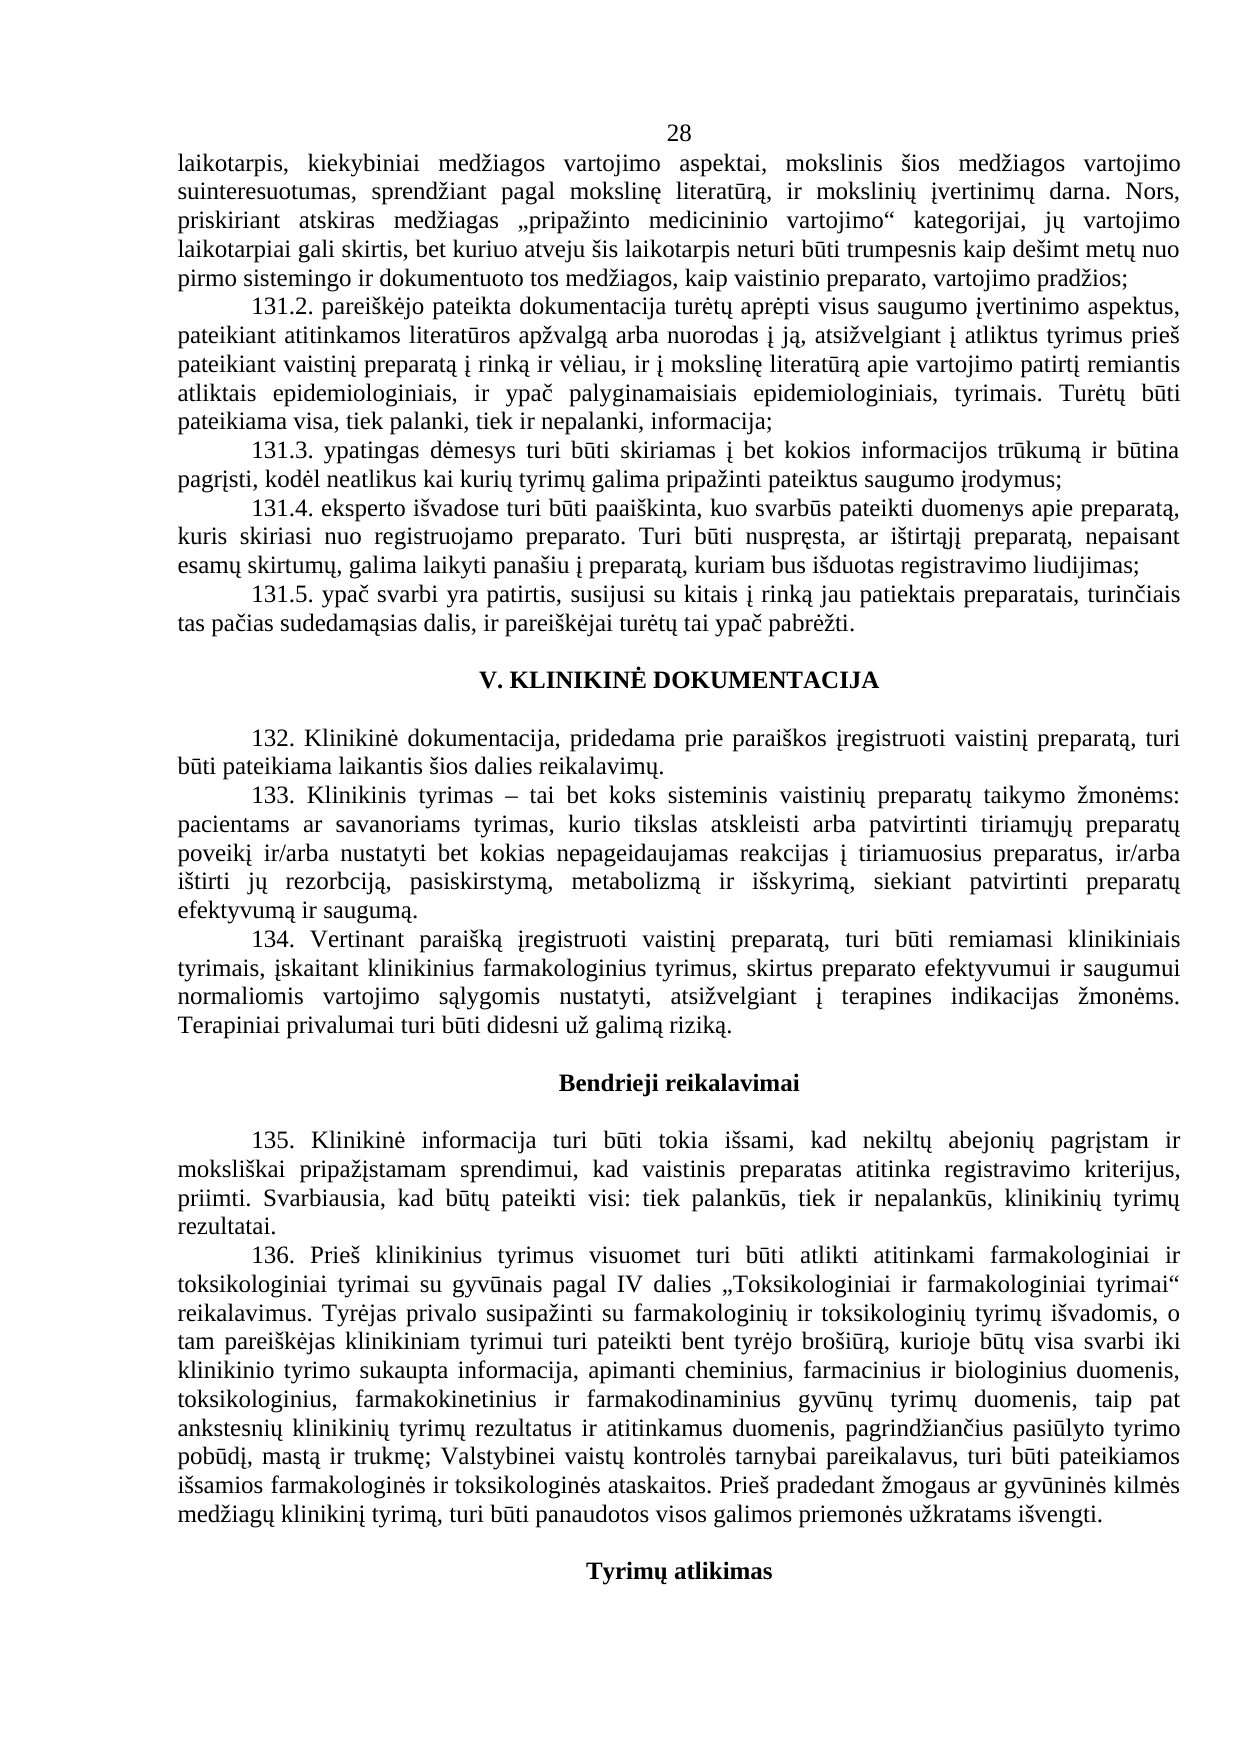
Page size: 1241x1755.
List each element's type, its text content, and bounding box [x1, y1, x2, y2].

text 131.5. ypač svarbi yra patirtis, susijusi su kitais į rinką jau patiektais preparatais, turinčiais tas pačias sudedamąsias dalis, ir pareiškėjai turėtų tai ypač pabrėžti. [177, 579, 1181, 636]
text Tyrimų atlikimas [177, 1556, 1181, 1585]
text Bendrieji reikalavimai [177, 1068, 1181, 1096]
text 131.2. pareiškėjo pateikta dokumentacija turėtų aprėpti visus saugumo įvertinimo aspektus, pateikiant atitinkamos literatūros apžvalgą arba nuorodas į ją, atsižvelgiant į atliktus tyrimus prieš pateikiant vaistinį preparatą į rinką ir vėliau, ir į mokslinę literatūrą apie vartojimo patirtį remiantis atliktais epidemiologiniais, ir ypač palyginamaisiais epidemiologiniais, tyrimais. Turėtų būti pateikiama visa, tiek palanki, tiek ir nepalanki, informacija; [177, 291, 1181, 435]
text 136. Prieš klinikinius tyrimus visuomet turi būti atlikti atitinkami farmakologiniai ir toksikologiniai tyrimai su gyvūnais pagal IV dalies „Toksikologiniai ir farmakologiniai tyrimai“ reikalavimus. Tyrėjas privalo susipažinti su farmakologinių ir toksikologinių tyrimų išvadomis, o tam pareiškėjas klinikiniam tyrimui turi pateikti bent tyrėjo brošiūrą, kurioje būtų visa svarbi iki klinikinio tyrimo sukaupta informacija, apimanti cheminius, farmacinius ir biologinius duomenis, toksikologinius, farmakokinetinius ir farmakodinaminius gyvūnų tyrimų duomenis, taip pat ankstesnių klinikinių tyrimų rezultatus ir atitinkamus duomenis, pagrindžiančius pasiūlyto tyrimo pobūdį, mastą ir trukmę; Valstybinei vaistų kontrolės tarnybai pareikalavus, turi būti pateikiamos išsamios farmakologinės ir toksikologinės ataskaitos. Prieš pradedant žmogaus ar gyvūninės kilmės medžiagų klinikinį tyrimą, turi būti panaudotos visos galimos priemonės užkratams išvengti. [177, 1240, 1181, 1528]
text 131.4. eksperto išvadose turi būti paaiškinta, kuo svarbūs pateikti duomenys apie preparatą, kuris skiriasi nuo registruojamo preparato. Turi būti nuspręsta, ar ištirtąjį preparatą, nepaisant esamų skirtumų, galima laikyti panašiu į preparatą, kuriam bus išduotas registravimo liudijimas; [177, 493, 1181, 579]
text laikotarpis, kiekybiniai medžiagos vartojimo aspektai, mokslinis šios medžiagos vartojimo suinteresuotumas, sprendžiant pagal mokslinę literatūrą, ir mokslinių įvertinimų darna. Nors, priskiriant atskiras medžiagas „pripažinto medicininio vartojimo“ kategorijai, jų vartojimo laikotarpiai gali skirtis, bet kuriuo atveju šis laikotarpis neturi būti trumpesnis kaip dešimt metų nuo pirmo sistemingo ir dokumentuoto tos medžiagos, kaip vaistinio preparato, vartojimo pradžios; [177, 148, 1181, 291]
text 134. Vertinant paraišką įregistruoti vaistinį preparatą, turi būti remiamasi klinikiniais tyrimais, įskaitant klinikinius farmakologinius tyrimus, skirtus preparato efektyvumui ir saugumui normaliomis vartojimo sąlygomis nustatyti, atsižvelgiant į terapines indikacijas žmonėms. Terapiniai privalumai turi būti didesni už galimą riziką. [177, 924, 1181, 1039]
text 135. Klinikinė informacija turi būti tokia išsami, kad nekiltų abejonių pagrįstam ir moksliškai pripažįstamam sprendimui, kad vaistinis preparatas atitinka registravimo kriterijus, priimti. Svarbiausia, kad būtų pateikti visi: tiek palankūs, tiek ir nepalankūs, klinikinių tyrimų rezultatai. [177, 1125, 1181, 1240]
text 131.3. ypatingas dėmesys turi būti skiriamas į bet kokios informacijos trūkumą ir būtina pagrįsti, kodėl neatlikus kai kurių tyrimų galima pripažinti pateiktus saugumo įrodymus; [177, 435, 1181, 493]
text 133. Klinikinis tyrimas – tai bet koks sisteminis vaistinių preparatų taikymo žmonėms: pacientams ar savanoriams tyrimas, kurio tikslas atskleisti arba patvirtinti tiriamųjų preparatų poveikį ir/arba nustatyti bet kokias nepageidaujamas reakcijas į tiriamuosius preparatus, ir/arba ištirti jų rezorbciją, pasiskirstymą, metabolizmą ir išskyrimą, siekiant patvirtinti preparatų efektyvumą ir saugumą. [177, 780, 1181, 924]
text V. KLINIKINĖ DOKUMENTACIJA [177, 665, 1181, 694]
text 132. Klinikinė dokumentacija, pridedama prie paraiškos įregistruoti vaistinį preparatą, turi būti pateikiama laikantis šios dalies reikalavimų. [177, 723, 1181, 780]
